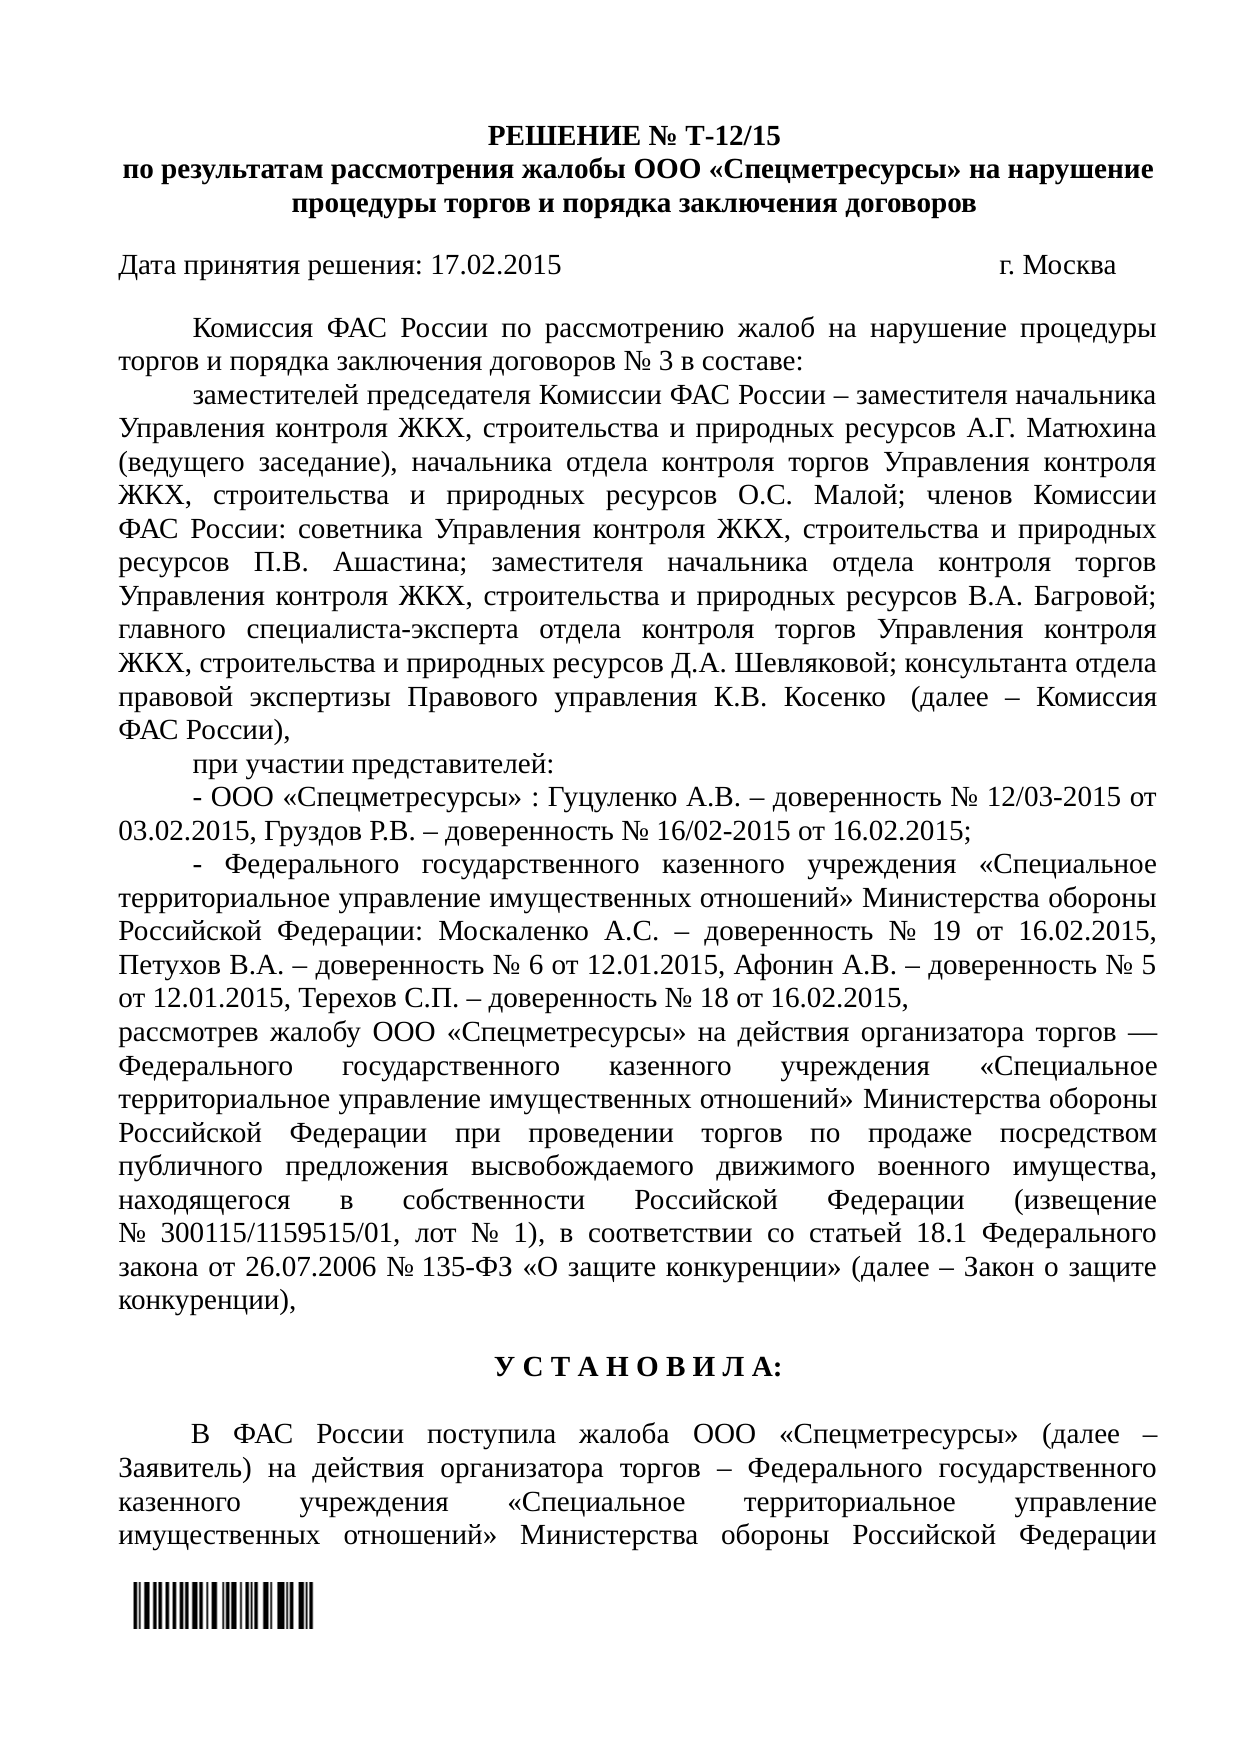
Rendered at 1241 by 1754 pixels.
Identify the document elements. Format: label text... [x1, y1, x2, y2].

text У С Т А Н О В И Л А: [118, 1349, 1158, 1383]
picture [118, 1582, 331, 1629]
text при участии представителей: [118, 746, 1158, 779]
text - ООО «Спецметресурсы» : Гуцуленко А.В. – доверенность № 12/03-2015 от 03.02.2015, Груздов Р.В. – доверенность № 16/02-2015 от 16.02.2015; [118, 779, 1158, 846]
text рассмотрев жалобу ООО «Спецметресурсы» на действия организатора торгов — Федерального государственного казенного учреждения «Специальное территориальное управление имущественных отношений» Министерства обороны Российской Федерации при проведении торгов по продаже посредством публичного предложения высвобождаемого движимого военного имущества, находящегося в собственности Российской Федерации (извещение № 300115/1159515/01, лот № 1), в соответствии со статьей 18.1 Федерального закона от 26.07.2006 № 135-ФЗ «О защите конкуренции» (далее – Закон о защите конкуренции), [118, 1014, 1158, 1316]
text по результатам рассмотрения жалобы ООО «Спецметресурсы» на нарушение процедуры торгов и порядка заключения договоров [118, 152, 1158, 219]
text В ФАС России поступила жалоба ООО «Спецметресурсы» (далее – Заявитель) на действия организатора торгов – Федерального государственного казенного учреждения «Специальное территориальное управление имущественных отношений» Министерства обороны Российской Федерации [118, 1417, 1158, 1551]
text РЕШЕНИЕ № Т-12/15 [118, 118, 1158, 152]
text заместителей председателя Комиссии ФАС России – заместителя начальника Управления контроля ЖКХ, строительства и природных ресурсов А.Г. Матюхина (ведущего заседание), начальника отдела контроля торгов Управления контроля ЖКХ, строительства и природных ресурсов О.С. Малой; членов Комиссии ФАС России: советника Управления контроля ЖКХ, строительства и природных ресурсов П.В. Ашастина; заместителя начальника отдела контроля торгов Управления контроля ЖКХ, строительства и природных ресурсов В.А. Багровой; главного специалиста-эксперта отдела контроля торгов Управления контроля ЖКХ, строительства и природных ресурсов Д.А. Шевляковой; консультанта отдела правовой экспертизы Правового управления К.В. Косенко (далее – Комиссия ФАС России), [118, 377, 1158, 746]
text Дата принятия решения: 17.02.2015 г. Москва [118, 247, 1158, 281]
text - Федерального государственного казенного учреждения «Специальное территориальное управление имущественных отношений» Министерства обороны Российской Федерации: Москаленко А.С. – доверенность № 19 от 16.02.2015, Петухов В.А. – доверенность № 6 от 12.01.2015, Афонин А.В. – доверенность № 5 от 12.01.2015, Терехов С.П. – доверенность № 18 от 16.02.2015, [118, 846, 1158, 1014]
text Комиссия ФАС России по рассмотрению жалоб на нарушение процедуры торгов и порядка заключения договоров № 3 в составе: [118, 310, 1158, 377]
